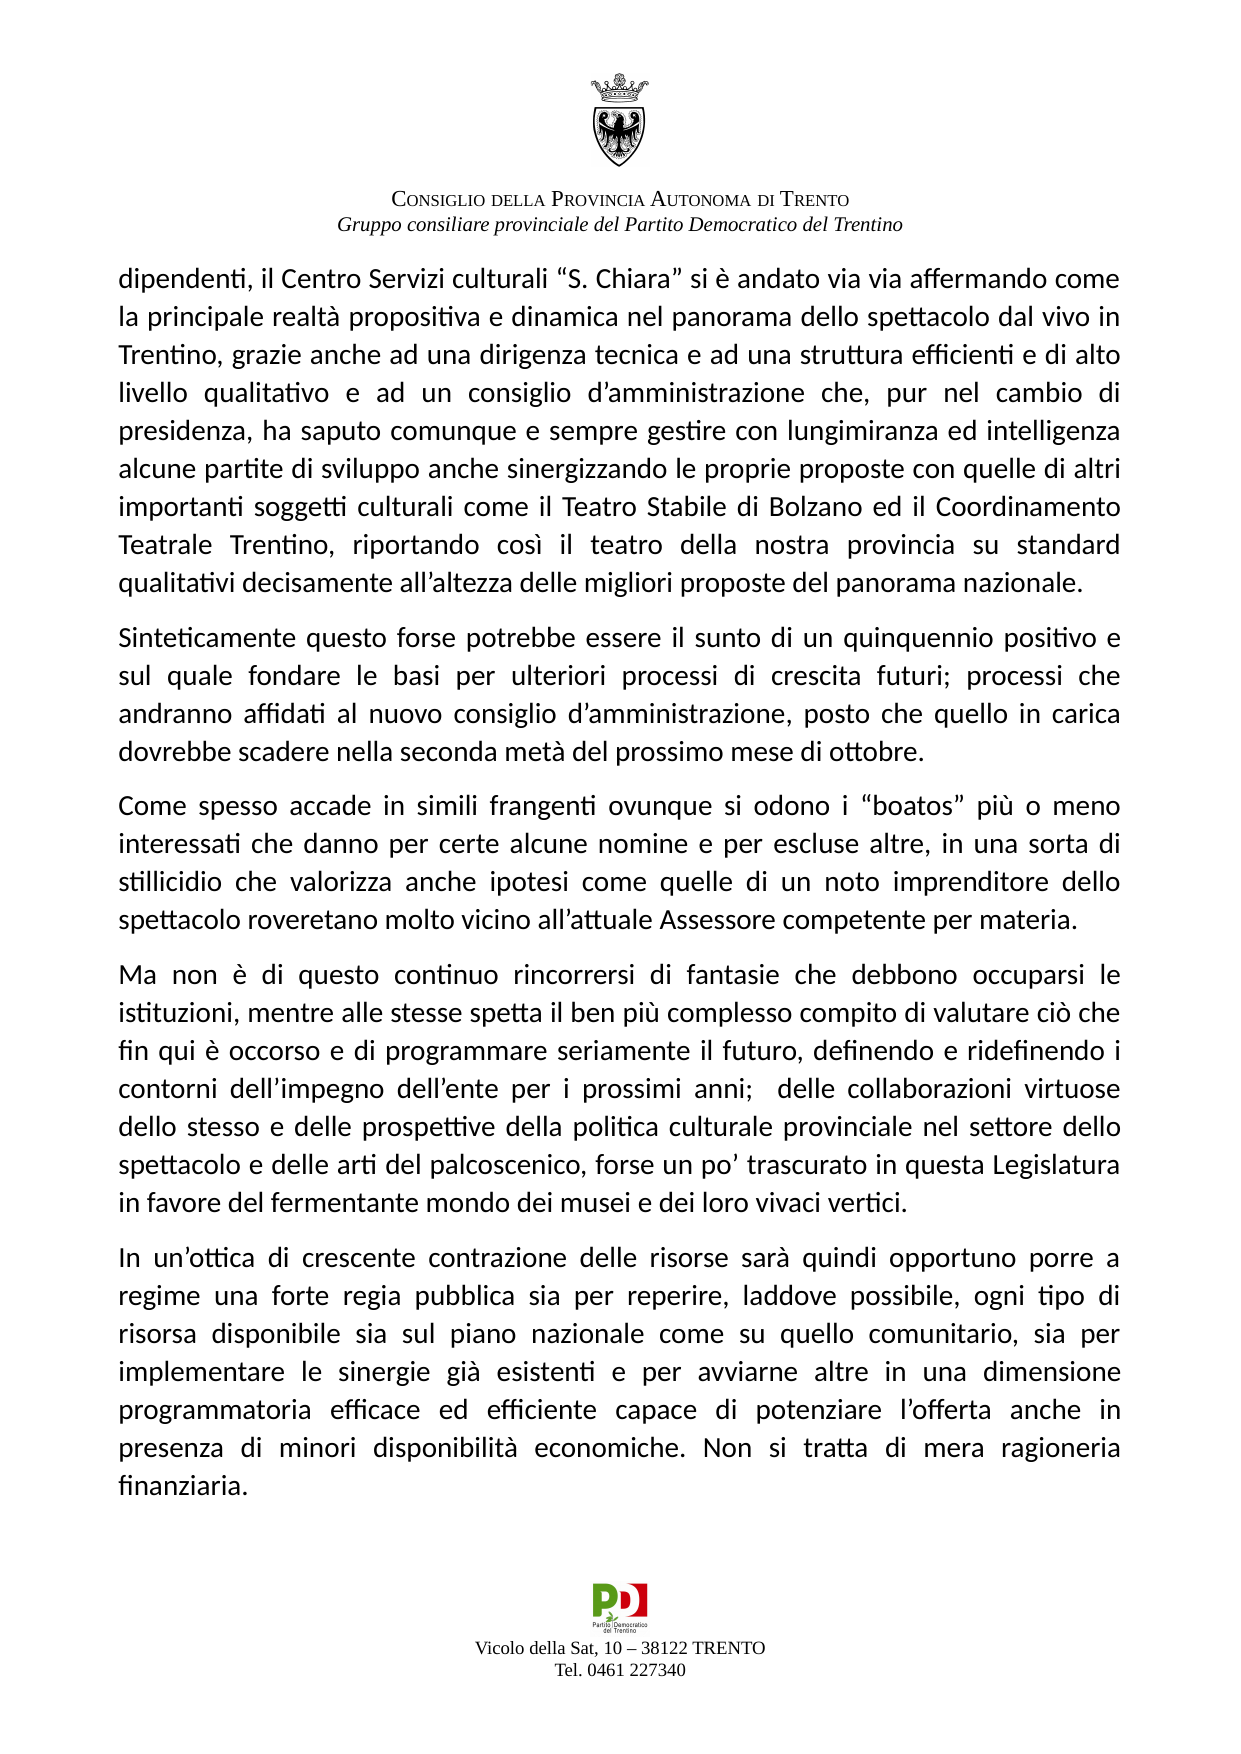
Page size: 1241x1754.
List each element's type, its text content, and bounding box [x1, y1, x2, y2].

picture [590, 73, 650, 167]
text dipendenti, il Centro Servizi culturali “S. Chiara” si è andato via via affermando come la principale realtà propositiva e dinamica nel panorama dello spettacolo dal vivo in Trentino, grazie anche ad una dirigenza tecnica e ad una struttura efficienti e di alto livello qualitativo e ad un consiglio d’amministrazione che, pur nel cambio di presidenza, ha saputo comunque e sempre gestire con lungimiranza ed intelligenza alcune partite di sviluppo anche sinergizzando le proprie proposte con quelle di altri importanti soggetti culturali come il Teatro Stabile di Bolzano ed il Coordinamento Teatrale Trentino, riportando così il teatro della nostra provincia su standard qualitativi decisamente all’altezza delle migliori proposte del panorama nazionale. [118, 260, 1122, 599]
text Come spesso accade in simili frangenti ovunque si odono i “boatos” più o meno interessati che danno per certe alcune nomine e per escluse altre, in una sorta di stillicidio che valorizza anche ipotesi come quelle di un noto imprenditore dello spettacolo roveretano molto vicino all’attuale Assessore competente per materia. [118, 787, 1122, 937]
text Ma non è di questo continuo rincorrersi di fantasie che debbono occuparsi le istituzioni, mentre alle stesse spetta il ben più complesso compito di valutare ciò che fin qui è occorso e di programmare seriamente il futuro, definendo e ridefinendo i contorni dell’impegno dell’ente per i prossimi anni; delle collaborazioni virtuose dello stesso e delle prospettive della politica culturale provinciale nel settore dello spettacolo e delle arti del palcoscenico, forse un po’ trascurato in questa Legislatura in favore del fermentante mondo dei musei e dei loro vivaci vertici. [118, 956, 1122, 1220]
text Sinteticamente questo forse potrebbe essere il sunto di un quinquennio positivo e sul quale fondare le basi per ulteriori processi di crescita futuri; processi che andranno affidati al nuovo consiglio d’amministrazione, posto che quello in carica dovrebbe scadere nella seconda metà del prossimo mese di ottobre. [118, 619, 1122, 768]
text In un’ottica di crescente contrazione delle risorse sarà quindi opportuno porre a regime una forte regia pubblica sia per reperire, laddove possibile, ogni tipo di risorsa disponibile sia sul piano nazionale come su quello comunitario, sia per implementare le sinergie già esistenti e per avviarne altre in una dimensione programmatoria efficace ed efficiente capace di potenziare l’offerta anche in presenza di minori disponibilità economiche. Non si tratta di mera ragioneria finanziaria. [118, 1239, 1122, 1503]
picture [590, 1581, 650, 1637]
